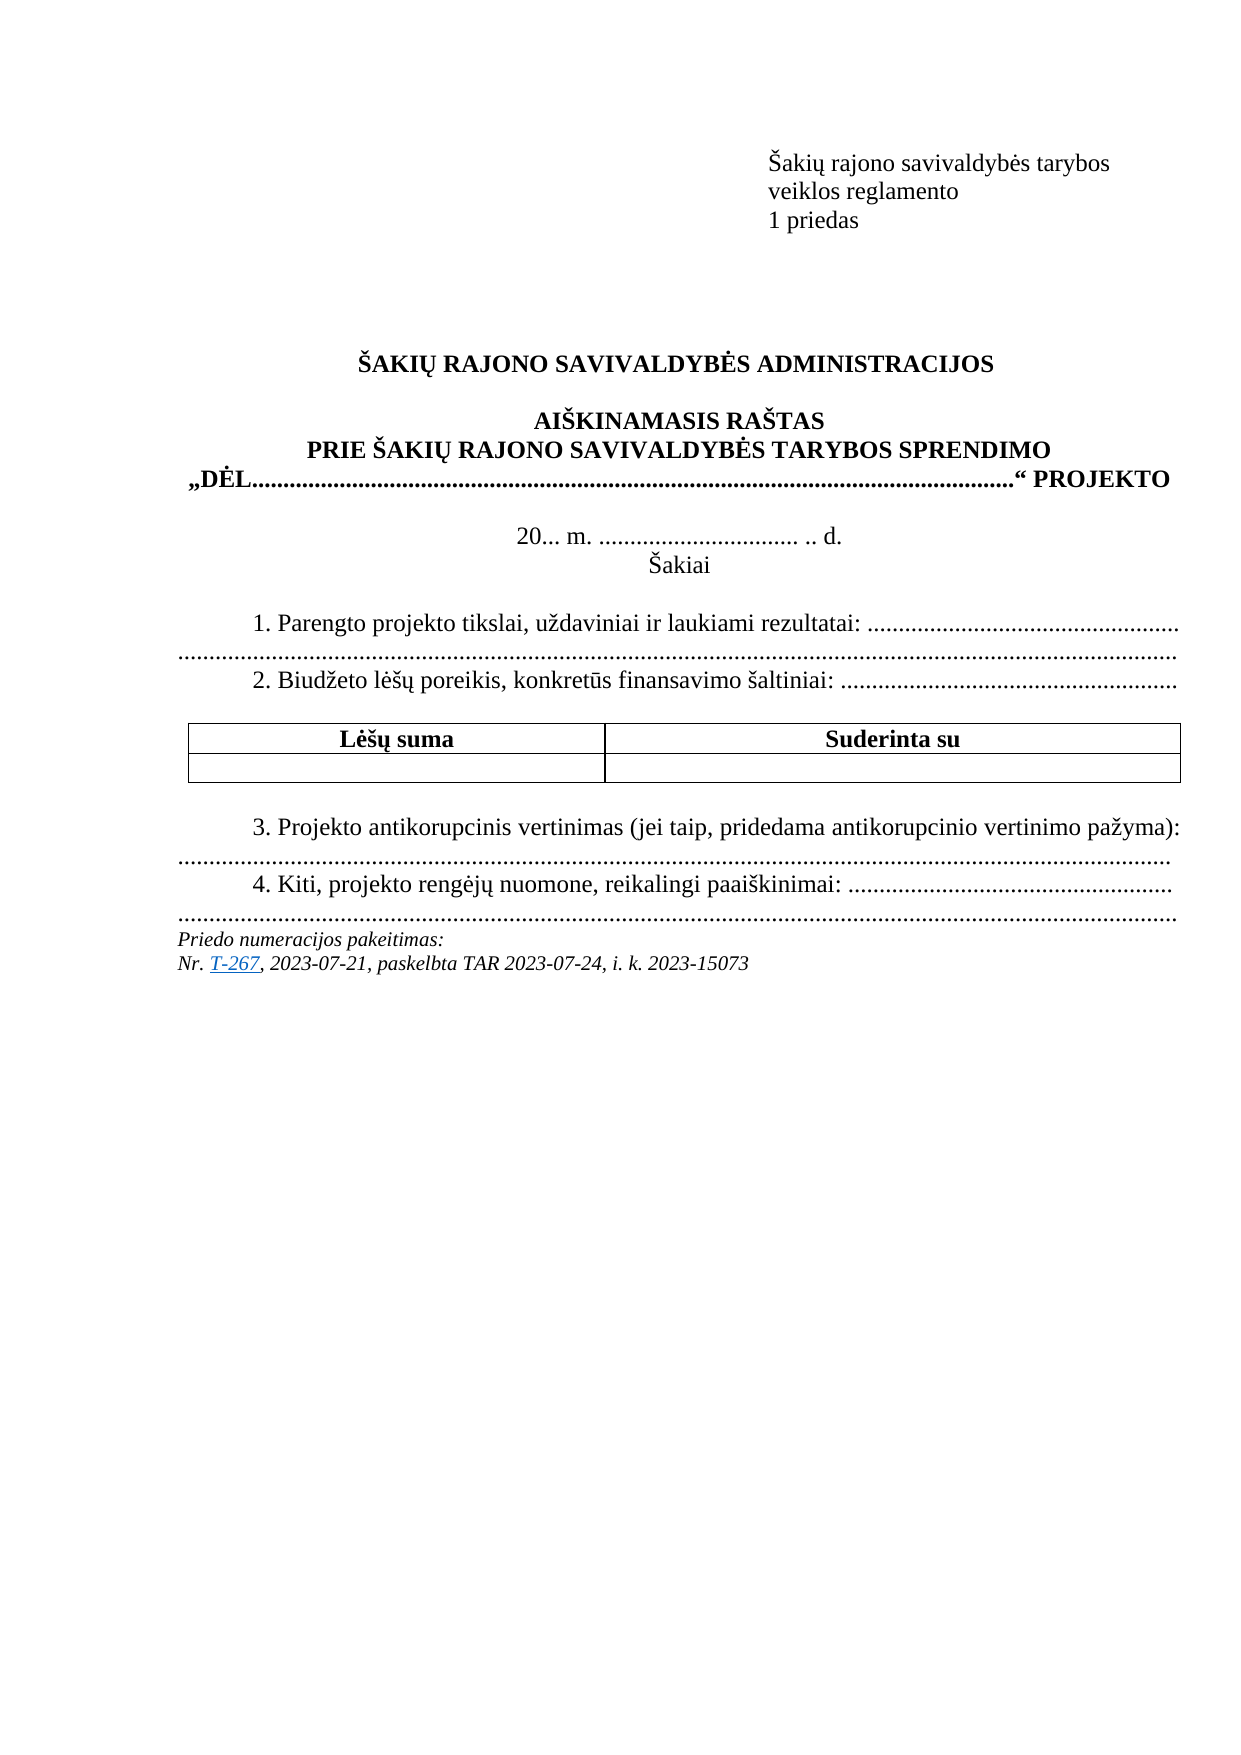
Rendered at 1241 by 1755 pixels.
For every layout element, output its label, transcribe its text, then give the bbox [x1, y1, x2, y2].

text ................................................................................................................................................................ [177, 636, 1181, 665]
text 4. Kiti, projekto rengėjų nuomone, reikalingi paaiškinimai: .................................................... [177, 869, 1181, 898]
text AIŠKINAMASIS RAŠTAS [177, 406, 1181, 435]
text ................................................................................................................................................................ [177, 898, 1181, 927]
table_cell [189, 754, 604, 782]
text ŠAKIŲ RAJONO SAVIVALDYBĖS ADMINISTRACIJOS [177, 349, 1181, 378]
text Šakių rajono savivaldybės tarybos [177, 148, 1181, 176]
text „DĖL..........................................................................................................................“ PROJEKTO [177, 464, 1181, 493]
text 20... m. ................................ .. d. [177, 521, 1181, 550]
text 1 priedas [177, 205, 1181, 234]
text 1. Parengto projekto tikslai, uždaviniai ir laukiami rezultatai: .................................................. [177, 608, 1181, 636]
text 2. Biudžeto lėšų poreikis, konkretūs finansavimo šaltiniai: ...................................................... [177, 665, 1181, 694]
table_header Suderinta su [606, 724, 1180, 752]
table_cell [606, 754, 1180, 782]
text PRIE ŠAKIŲ RAJONO SAVIVALDYBĖS TARYBOS SPRENDIMO [177, 435, 1181, 464]
text Nr. T-267, 2023-07-21, paskelbta TAR 2023-07-24, i. k. 2023-15073 [177, 951, 1181, 975]
text veiklos reglamento [177, 176, 1181, 205]
text Priedo numeracijos pakeitimas: [177, 927, 1181, 951]
table_header Lėšų suma [189, 724, 604, 752]
text 3. Projekto antikorupcinis vertinimas (jei taip, pridedama antikorupcinio vertinimo pažyma): ............................................................................................................................................................... [177, 812, 1181, 869]
text Šakiai [177, 550, 1181, 579]
